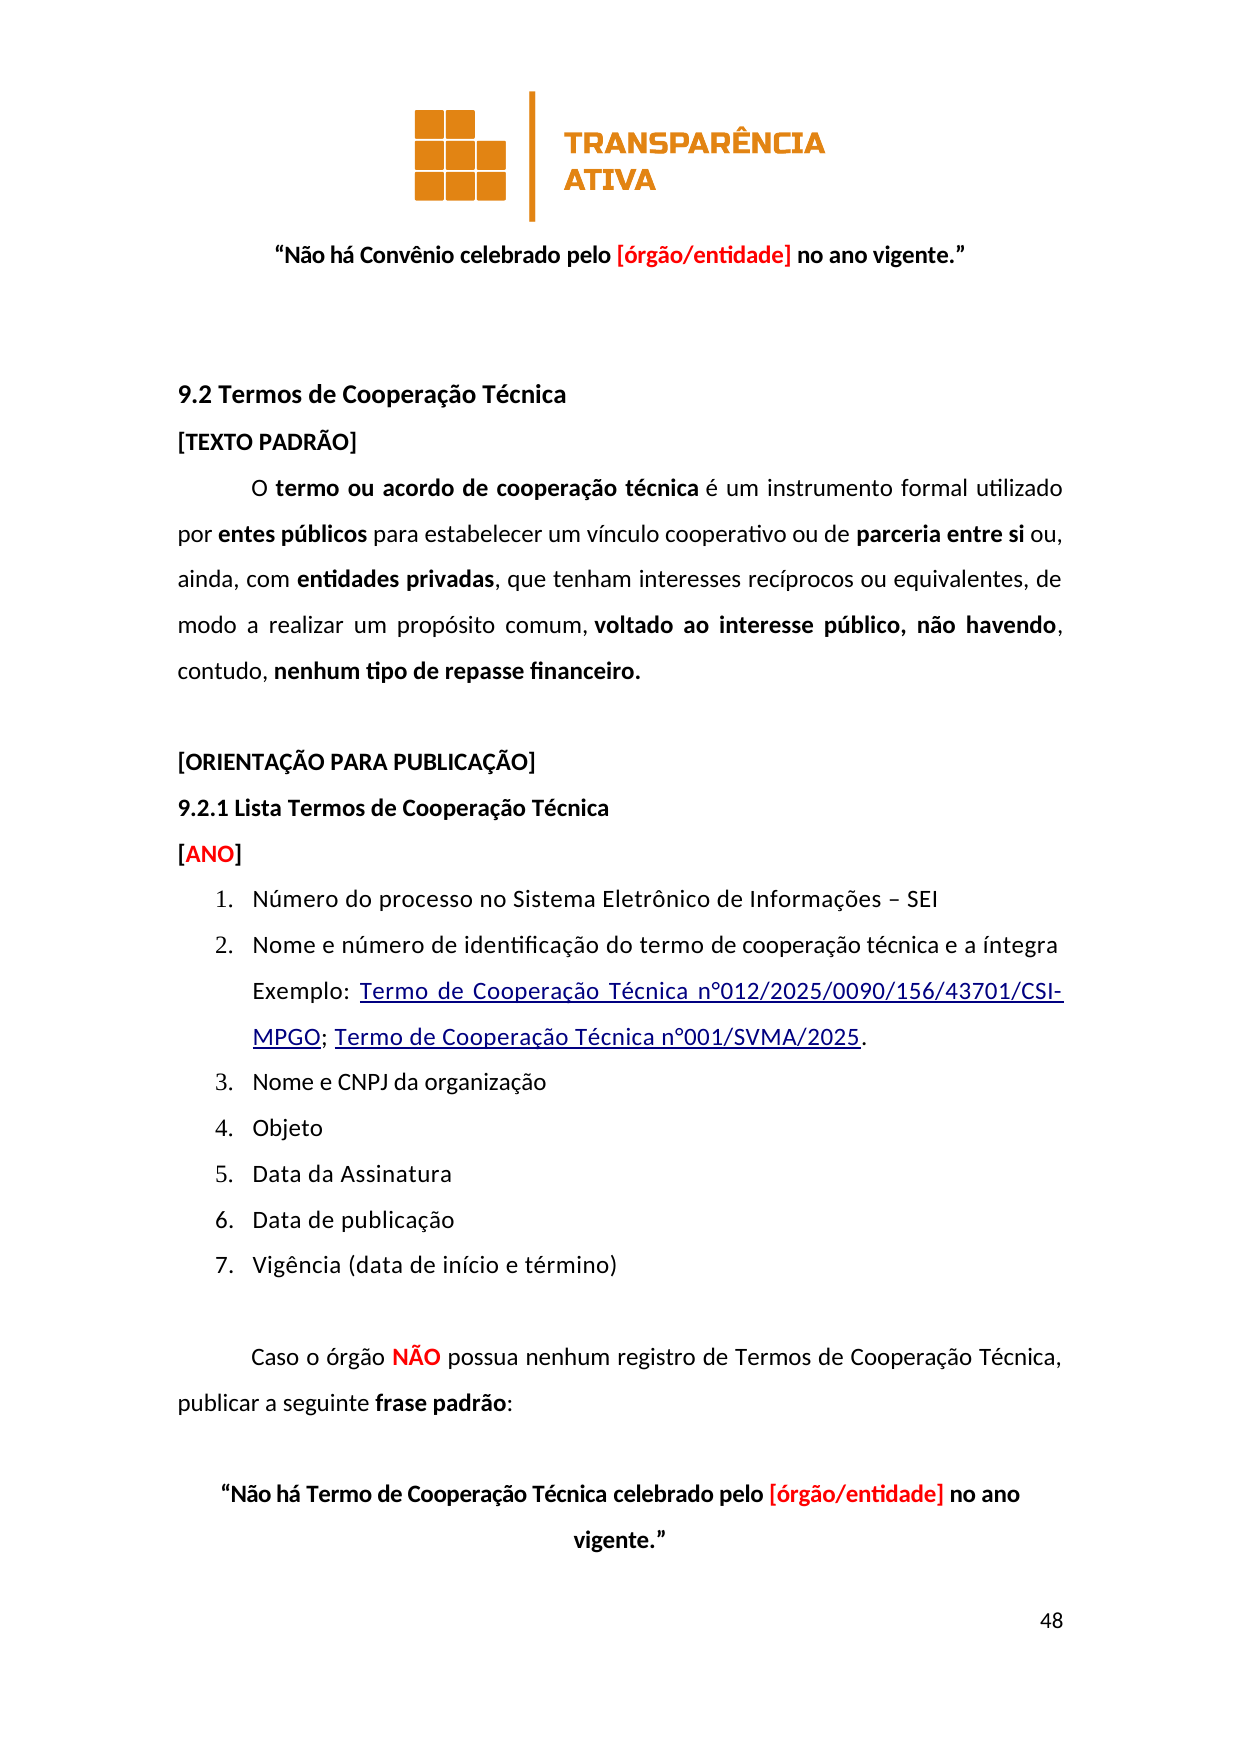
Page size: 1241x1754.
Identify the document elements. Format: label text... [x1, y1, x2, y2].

text Caso o órgão NÃO possua nenhum registro de Termos de Cooperação Técnica, publicar a seguinte frase padrão: [870, 1341, 976, 1417]
text Exemplo: Termo de Cooperação Técnica n°012/2025/0090/156/43701/CSI-MPGO; Termo de Cooperação Técnica n°001/SVMA/2025. [252, 975, 1063, 1051]
list Nome e CNPJ da organização [215, 1067, 1063, 1097]
list Data de publicação [215, 1204, 1063, 1234]
text 9.2.1 Lista Termos de Cooperação Técnica [177, 792, 1063, 823]
list Data da Assinatura [215, 1158, 1063, 1188]
text Caso o órgão NÃO possua nenhum registro de Termos de Cooperação Técnica, publicar a seguinte frase padrão: [499, 1352, 672, 1417]
text Caso o órgão NÃO possua nenhum registro de Termos de Cooperação Técnica, publicar a seguinte frase padrão: [794, 1341, 871, 1378]
text [TEXTO PADRÃO] [177, 426, 1063, 457]
list Nome e número de identificação do termo de cooperação técnica e a íntegra [215, 929, 1063, 960]
text Caso o órgão NÃO possua nenhum registro de Termos de Cooperação Técnica, publicar a seguinte frase padrão: [978, 1341, 1063, 1386]
text “Não há Termo de Cooperação Técnica celebrado pelo [órgão/entidade] no ano vigente.” [946, 1478, 974, 1554]
text [ANO] [177, 838, 1063, 868]
text “Não há Termo de Cooperação Técnica celebrado pelo [órgão/entidade] no ano vigente.” [177, 1478, 223, 1554]
text 9.2 Termos de Cooperação Técnica [177, 377, 1063, 410]
text O termo ou acordo de cooperação técnica é um instrumento formal utilizado por entes públicos para estabelecer um vínculo cooperativo ou de parceria entre si ou, ainda, com entidades privadas, que tenham interesses recíprocos ou equivalentes, de modo a realizar um propósito comum, voltado ao interesse público, não havendo, contudo, nenhum tipo de repasse financeiro. [177, 472, 1063, 686]
text [ORIENTAÇÃO PARA PUBLICAÇÃO] [177, 746, 1063, 777]
text Caso o órgão NÃO possua nenhum registro de Termos de Cooperação Técnica, publicar a seguinte frase padrão: [177, 1341, 286, 1417]
text Caso o órgão NÃO possua nenhum registro de Termos de Cooperação Técnica, publicar a seguinte frase padrão: [436, 1341, 744, 1417]
list Objeto [215, 1112, 1063, 1143]
text “Não há Convênio celebrado pelo [órgão/entidade] no ano vigente.” [177, 240, 1063, 270]
list Número do processo no Sistema Eletrônico de Informações – SEI [215, 884, 1063, 914]
text “Não há Termo de Cooperação Técnica celebrado pelo [órgão/entidade] no ano vigente.” [821, 1478, 845, 1554]
text “Não há Termo de Cooperação Técnica celebrado pelo [órgão/entidade] no ano vigente.” [295, 1478, 371, 1554]
text “Não há Termo de Cooperação Técnica celebrado pelo [órgão/entidade] no ano vigente.” [876, 1478, 930, 1554]
text “Não há Termo de Cooperação Técnica celebrado pelo [órgão/entidade] no ano vigente.” [225, 1478, 288, 1554]
text Caso o órgão NÃO possua nenhum registro de Termos de Cooperação Técnica, publicar a seguinte frase padrão: [288, 1341, 360, 1417]
text “Não há Termo de Cooperação Técnica celebrado pelo [órgão/entidade] no ano vigente.” [373, 1478, 788, 1554]
text “Não há Termo de Cooperação Técnica celebrado pelo [órgão/entidade] no ano vigente.” [1024, 1478, 1052, 1554]
list Vigência (data de início e término) [215, 1249, 1063, 1280]
text Caso o órgão NÃO possua nenhum registro de Termos de Cooperação Técnica, publicar a seguinte frase padrão: [761, 1341, 885, 1417]
text Caso o órgão NÃO possua nenhum registro de Termos de Cooperação Técnica, publicar a seguinte frase padrão: [373, 1341, 434, 1417]
text “Não há Termo de Cooperação Técnica celebrado pelo [órgão/entidade] no ano vigente.” [583, 1526, 761, 1554]
